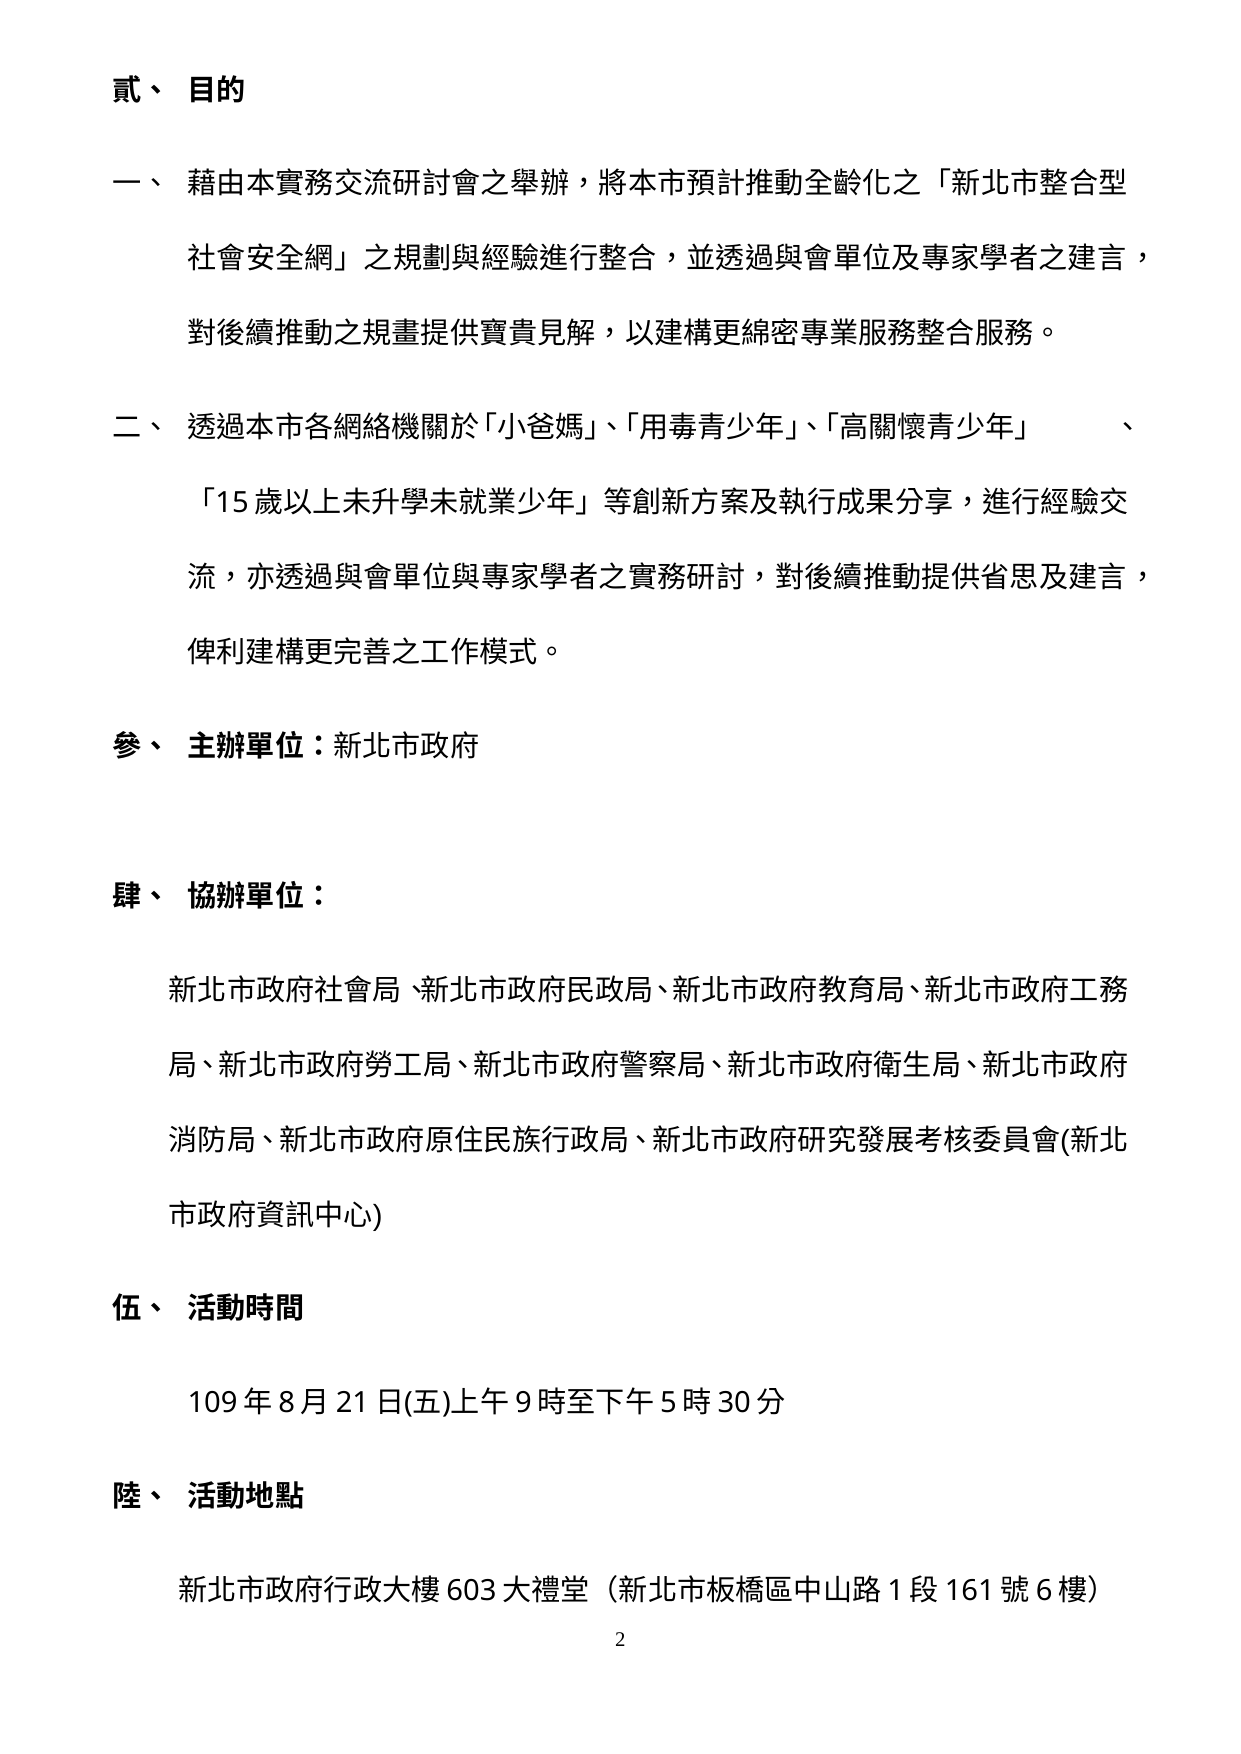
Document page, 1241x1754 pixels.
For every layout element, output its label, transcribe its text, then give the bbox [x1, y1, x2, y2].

text 109年8月21日(五)上午9時至下午5時30分 [112, 1362, 1128, 1437]
list 活動地點 [112, 1456, 1128, 1531]
list 目的 [112, 50, 1128, 125]
list 藉由本實務交流研討會之舉辦，將本市預計推動全齡化之「新北市整合型社會安全網」之規劃與經驗進行整合，並透過與會單位及專家學者之建言，對後續推動之規畫提供寶貴見解，以建構更綿密專業服務整合服務。 [112, 144, 1128, 369]
text 新北市政府行政大樓603大禮堂（新北市板橋區中山路1段161號6樓） [112, 1550, 1128, 1625]
list 活動時間 [112, 1269, 1128, 1344]
text 新北市政府社會局、新北市政府民政局、新北市政府教育局、新北市政府工務局、新北市政府勞工局、新北市政府警察局、新北市政府衛生局、新北市政府消防局、新北市政府原住民族行政局、新北市政府研究發展考核委員會(新北市政府資訊中心) [168, 950, 1128, 1250]
list 協辦單位： [112, 856, 1128, 931]
list 透過本市各網絡機關於「小爸媽」、「用毒青少年」、「高關懷青少年」、「15歲以上未升學未就業少年」等創新方案及執行成果分享，進行經驗交流，亦透過與會單位與專家學者之實務研討，對後續推動提供省思及建言，俾利建構更完善之工作模式。 [112, 387, 1128, 687]
list 主辦單位：新北市政府 [112, 706, 1128, 781]
